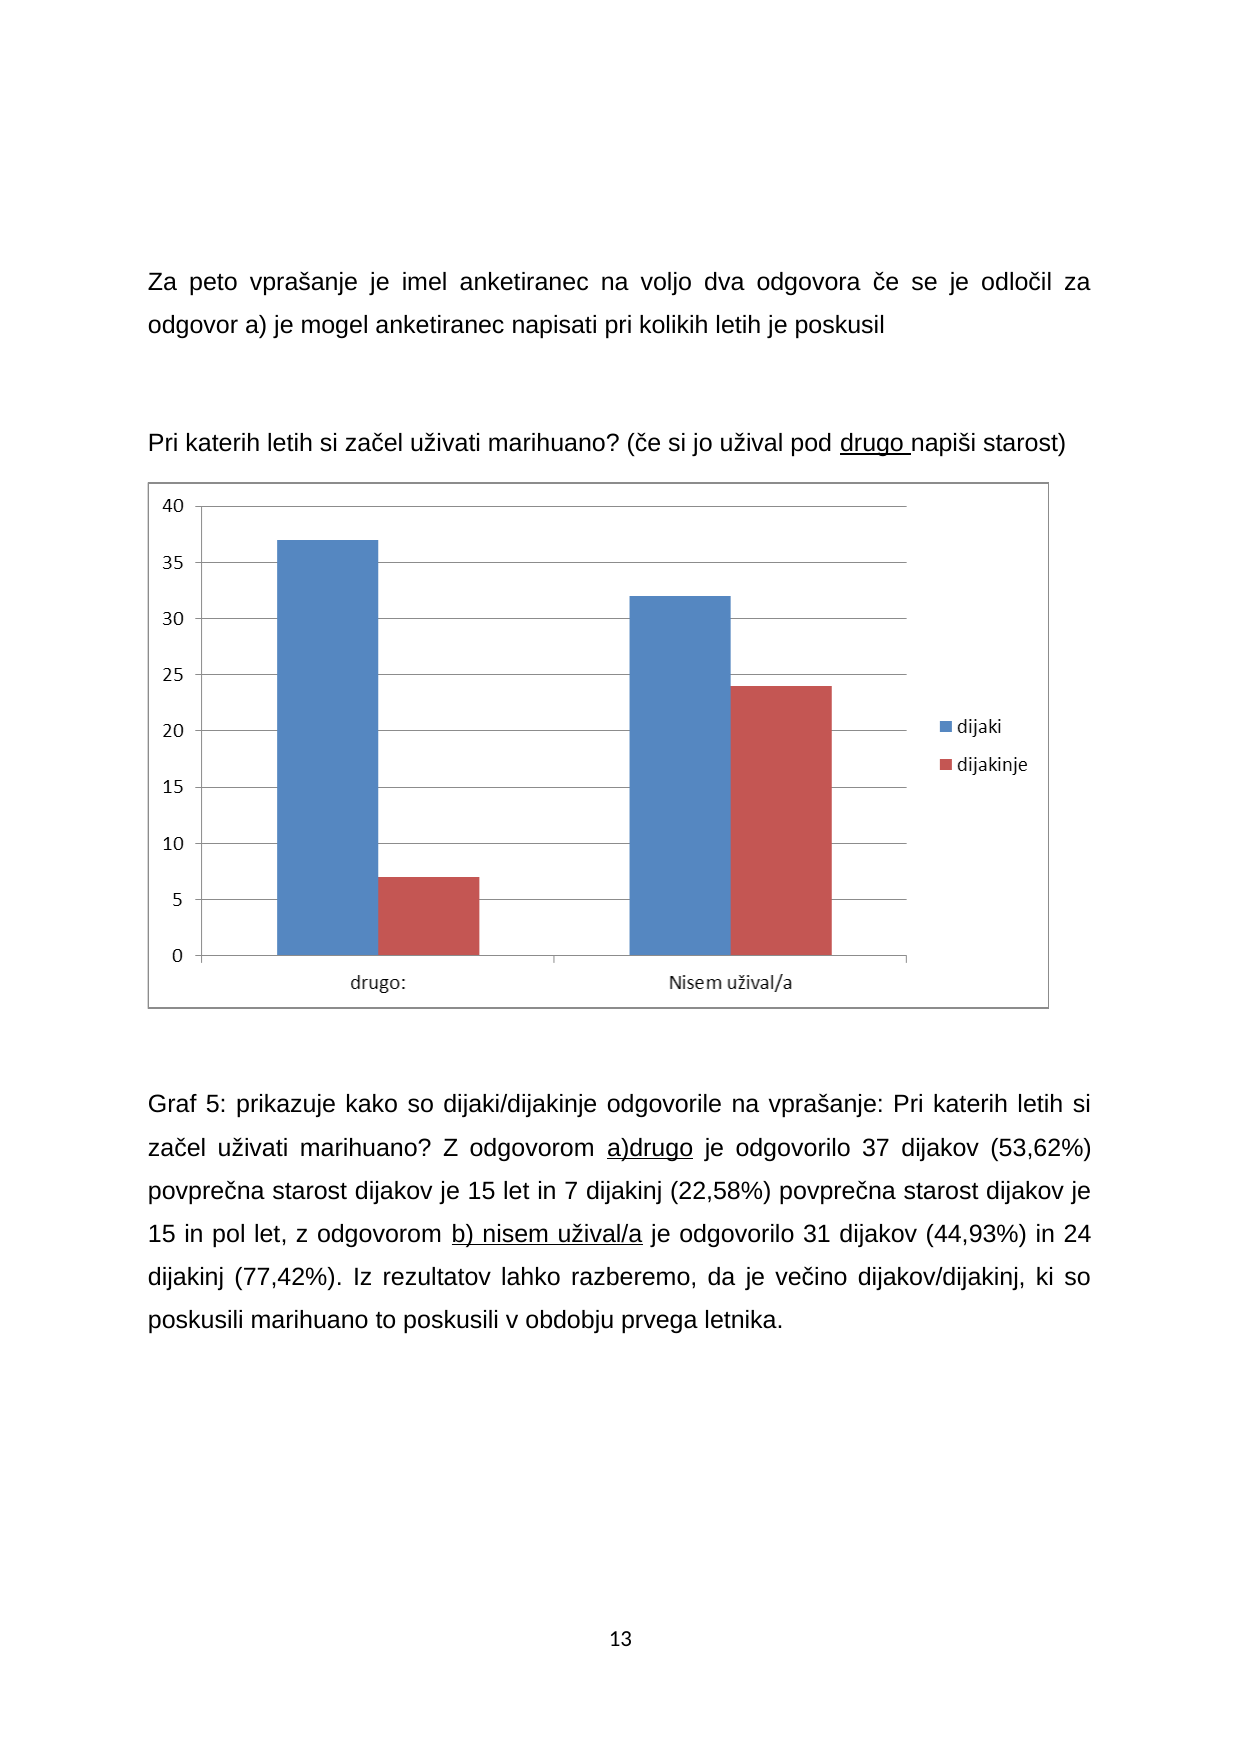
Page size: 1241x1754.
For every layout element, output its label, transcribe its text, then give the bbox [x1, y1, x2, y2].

text Graf 5: prikazuje kako so dijaki/dijakinje odgovorile na vprašanje: Pri katerih letih si začel uživati marihuano? Z odgovorom a)drugo je odgovorilo 37 dijakov (53,62%) povprečna starost dijakov je 15 let in 7 dijakinj (22,58%) povprečna starost dijakov je 15 in pol let, z odgovorom b) nisem užival/a je odgovorilo 31 dijakov (44,93%) in 24 dijakinj (77,42%). Iz rezultatov lahko razberemo, da je večino dijakov/dijakinj, ki so poskusili marihuano to poskusili v obdobju prvega letnika. [148, 1089, 1093, 1334]
text Za peto vprašanje je imel anketiranec na voljo dva odgovora če se je odločil za odgovor a) je mogel anketiranec napisati pri kolikih letih je poskusil [148, 267, 1093, 339]
text Pri katerih letih si začel uživati marihuano? (če si jo užival pod drugo napiši starost) [148, 428, 1093, 457]
